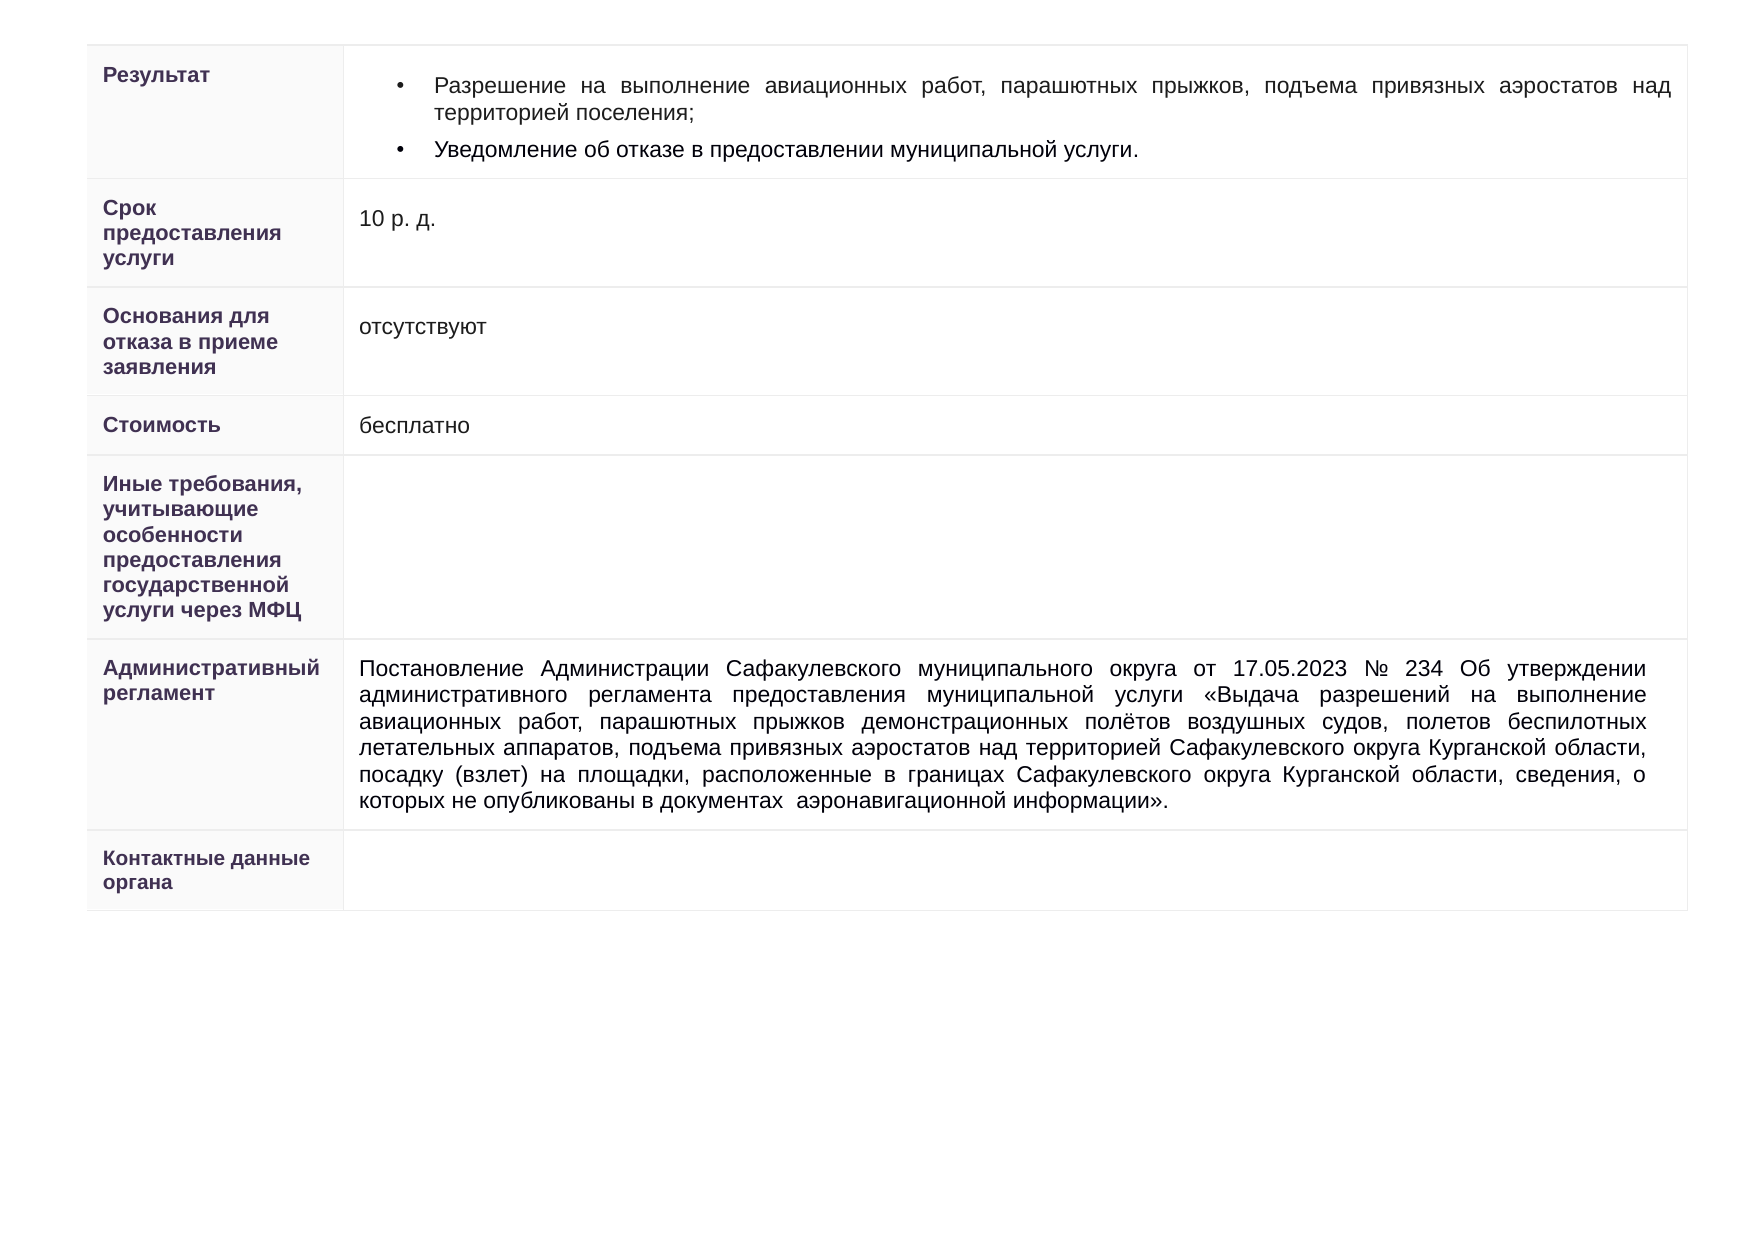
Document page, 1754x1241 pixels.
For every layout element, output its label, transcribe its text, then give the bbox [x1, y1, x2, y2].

table_cell Контактные данные органа [87, 831, 343, 909]
table_cell Постановление Администрации Сафакулевского муниципального округа от 17.05.2023 № 234 Об утверждении административного регламента предоставления муниципальной услуги «Выдача разрешений на выполнение авиационных работ, парашютных прыжков демонстрационных полётов воздушных судов, полетов беспилотных летательных аппаратов, подъема привязных аэростатов над территорией Сафакулевского округа Курганской области, посадку (взлет) на площадки, расположенные в границах Сафакулевского округа Курганской области, сведения, о которых не опубликованы в документах аэронавигационной информации». [344, 640, 1687, 829]
table_cell Результат [87, 46, 343, 178]
table_cell Стоимость [87, 396, 343, 454]
table_cell отсутствуют [344, 288, 1687, 394]
table_cell 10 р. д. [344, 179, 1687, 286]
table_cell Разрешение на выполнение авиационных работ, парашютных прыжков, подъема привязных аэростатов над территорией поселения; Уведомление об отказе в предоставлении муниципальной услуги. [344, 46, 1687, 178]
table_cell [344, 456, 1687, 638]
table_cell Срок предоставления услуги [87, 179, 343, 286]
table_cell Основания для отказа в приеме заявления [87, 288, 343, 394]
table_cell Иные требования, учитывающие особенности предоставления государственной услуги через МФЦ [87, 456, 343, 638]
table_cell Административный регламент [87, 640, 343, 829]
table_cell [344, 831, 1687, 909]
table_cell бесплатно [344, 396, 1687, 454]
